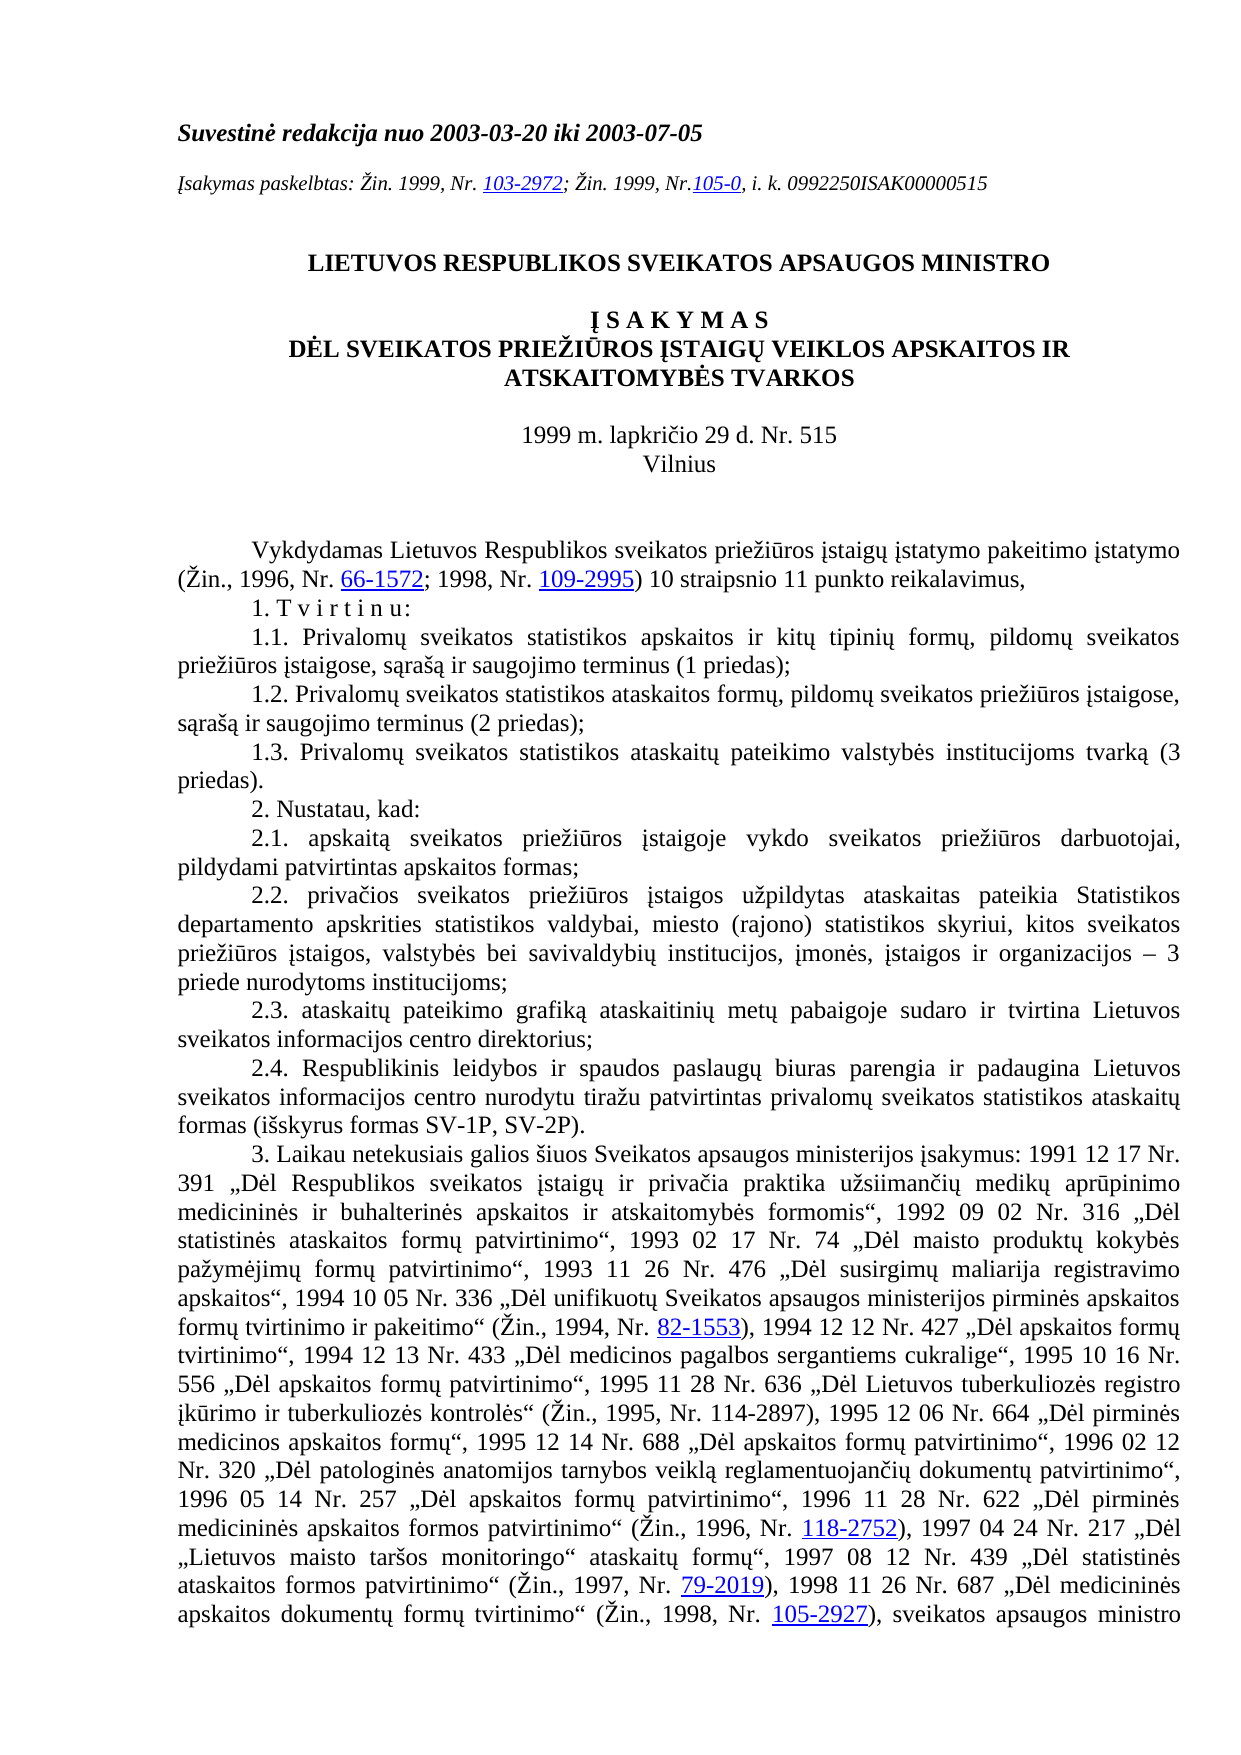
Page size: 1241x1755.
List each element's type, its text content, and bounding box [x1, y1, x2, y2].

text Vykdydamas Lietuvos Respublikos sveikatos priežiūros įstaigų įstatymo pakeitimo įstatymo (Žin., 1996, Nr. 66-1572; 1998, Nr. 109-2995) 10 straipsnio 11 punkto reikalavimus, [177, 535, 1181, 593]
text 2.3. ataskaitų pateikimo grafiką ataskaitinių metų pabaigoje sudaro ir tvirtina Lietuvos sveikatos informacijos centro direktorius; [177, 995, 1181, 1053]
text DĖL SVEIKATOS PRIEŽIŪROS ĮSTAIGŲ VEIKLOS APSKAITOS IR ATSKAITOMYBĖS TVARKOS [177, 334, 1181, 392]
text 2.1. apskaitą sveikatos priežiūros įstaigoje vykdo sveikatos priežiūros darbuotojai, pildydami patvirtintas apskaitos formas; [177, 823, 1181, 880]
text 1.2. Privalomų sveikatos statistikos ataskaitos formų, pildomų sveikatos priežiūros įstaigose, sąrašą ir saugojimo terminus (2 priedas); [177, 679, 1181, 737]
text 2. Nustatau, kad: [177, 794, 1181, 823]
text Į S A K Y M A S [177, 305, 1181, 334]
text 3. Laikau netekusiais galios šiuos Sveikatos apsaugos ministerijos įsakymus: 1991 12 17 Nr. 391 „Dėl Respublikos sveikatos įstaigų ir privačia praktika užsiimančių medikų aprūpinimo medicininės ir buhalterinės apskaitos ir atskaitomybės formomis“, 1992 09 02 Nr. 316 „Dėl statistinės ataskaitos formų patvirtinimo“, 1993 02 17 Nr. 74 „Dėl maisto produktų kokybės pažymėjimų formų patvirtinimo“, 1993 11 26 Nr. 476 „Dėl susirgimų maliarija registravimo apskaitos“, 1994 10 05 Nr. 336 „Dėl unifikuotų Sveikatos apsaugos ministerijos pirminės apskaitos formų tvirtinimo ir pakeitimo“ (Žin., 1994, Nr. 82-1553), 1994 12 12 Nr. 427 „Dėl apskaitos formų tvirtinimo“, 1994 12 13 Nr. 433 „Dėl medicinos pagalbos sergantiems cukralige“, 1995 10 16 Nr. 556 „Dėl apskaitos formų patvirtinimo“, 1995 11 28 Nr. 636 „Dėl Lietuvos tuberkuliozės registro įkūrimo ir tuberkuliozės kontrolės“ (Žin., 1995, Nr. 114-2897), 1995 12 06 Nr. 664 „Dėl pirminės medicinos apskaitos formų“, 1995 12 14 Nr. 688 „Dėl apskaitos formų patvirtinimo“, 1996 02 12 Nr. 320 „Dėl patologinės anatomijos tarnybos veiklą reglamentuojančių dokumentų patvirtinimo“, 1996 05 14 Nr. 257 „Dėl apskaitos formų patvirtinimo“, 1996 11 28 Nr. 622 „Dėl pirminės medicininės apskaitos formos patvirtinimo“ (Žin., 1996, Nr. 118-2752), 1997 04 24 Nr. 217 „Dėl „Lietuvos maisto taršos monitoringo“ ataskaitų formų“, 1997 08 12 Nr. 439 „Dėl statistinės ataskaitos formos patvirtinimo“ (Žin., 1997, Nr. 79-2019), 1998 11 26 Nr. 687 „Dėl medicininės apskaitos dokumentų formų tvirtinimo“ (Žin., 1998, Nr. 105-2927), sveikatos apsaugos ministro [177, 1139, 1181, 1628]
text Įsakymas paskelbtas: Žin. 1999, Nr. 103-2972; Žin. 1999, Nr.105-0, i. k. 0992250ISAK00000515 [177, 171, 1181, 195]
text 1. Tvirtinu: [177, 593, 1181, 622]
text Vilnius [177, 449, 1181, 478]
text 1999 m. lapkričio 29 d. Nr. 515 [177, 420, 1181, 449]
text 1.3. Privalomų sveikatos statistikos ataskaitų pateikimo valstybės institucijoms tvarką (3 priedas). [177, 737, 1181, 794]
text 1.1. Privalomų sveikatos statistikos apskaitos ir kitų tipinių formų, pildomų sveikatos priežiūros įstaigose, sąrašą ir saugojimo terminus (1 priedas); [177, 622, 1181, 679]
text 2.4. Respublikinis leidybos ir spaudos paslaugų biuras parengia ir padaugina Lietuvos sveikatos informacijos centro nurodytu tiražu patvirtintas privalomų sveikatos statistikos ataskaitų formas (išskyrus formas SV-1P, SV-2P). [177, 1053, 1181, 1139]
text 2.2. privačios sveikatos priežiūros įstaigos užpildytas ataskaitas pateikia Statistikos departamento apskrities statistikos valdybai, miesto (rajono) statistikos skyriui, kitos sveikatos priežiūros įstaigos, valstybės bei savivaldybių institucijos, įmonės, įstaigos ir organizacijos – 3 priede nurodytoms institucijoms; [177, 880, 1181, 995]
text LIETUVOS RESPUBLIKOS SVEIKATOS APSAUGOS MINISTRO [177, 248, 1181, 277]
text Suvestinė redakcija nuo 2003-03-20 iki 2003-07-05 [177, 118, 1181, 147]
